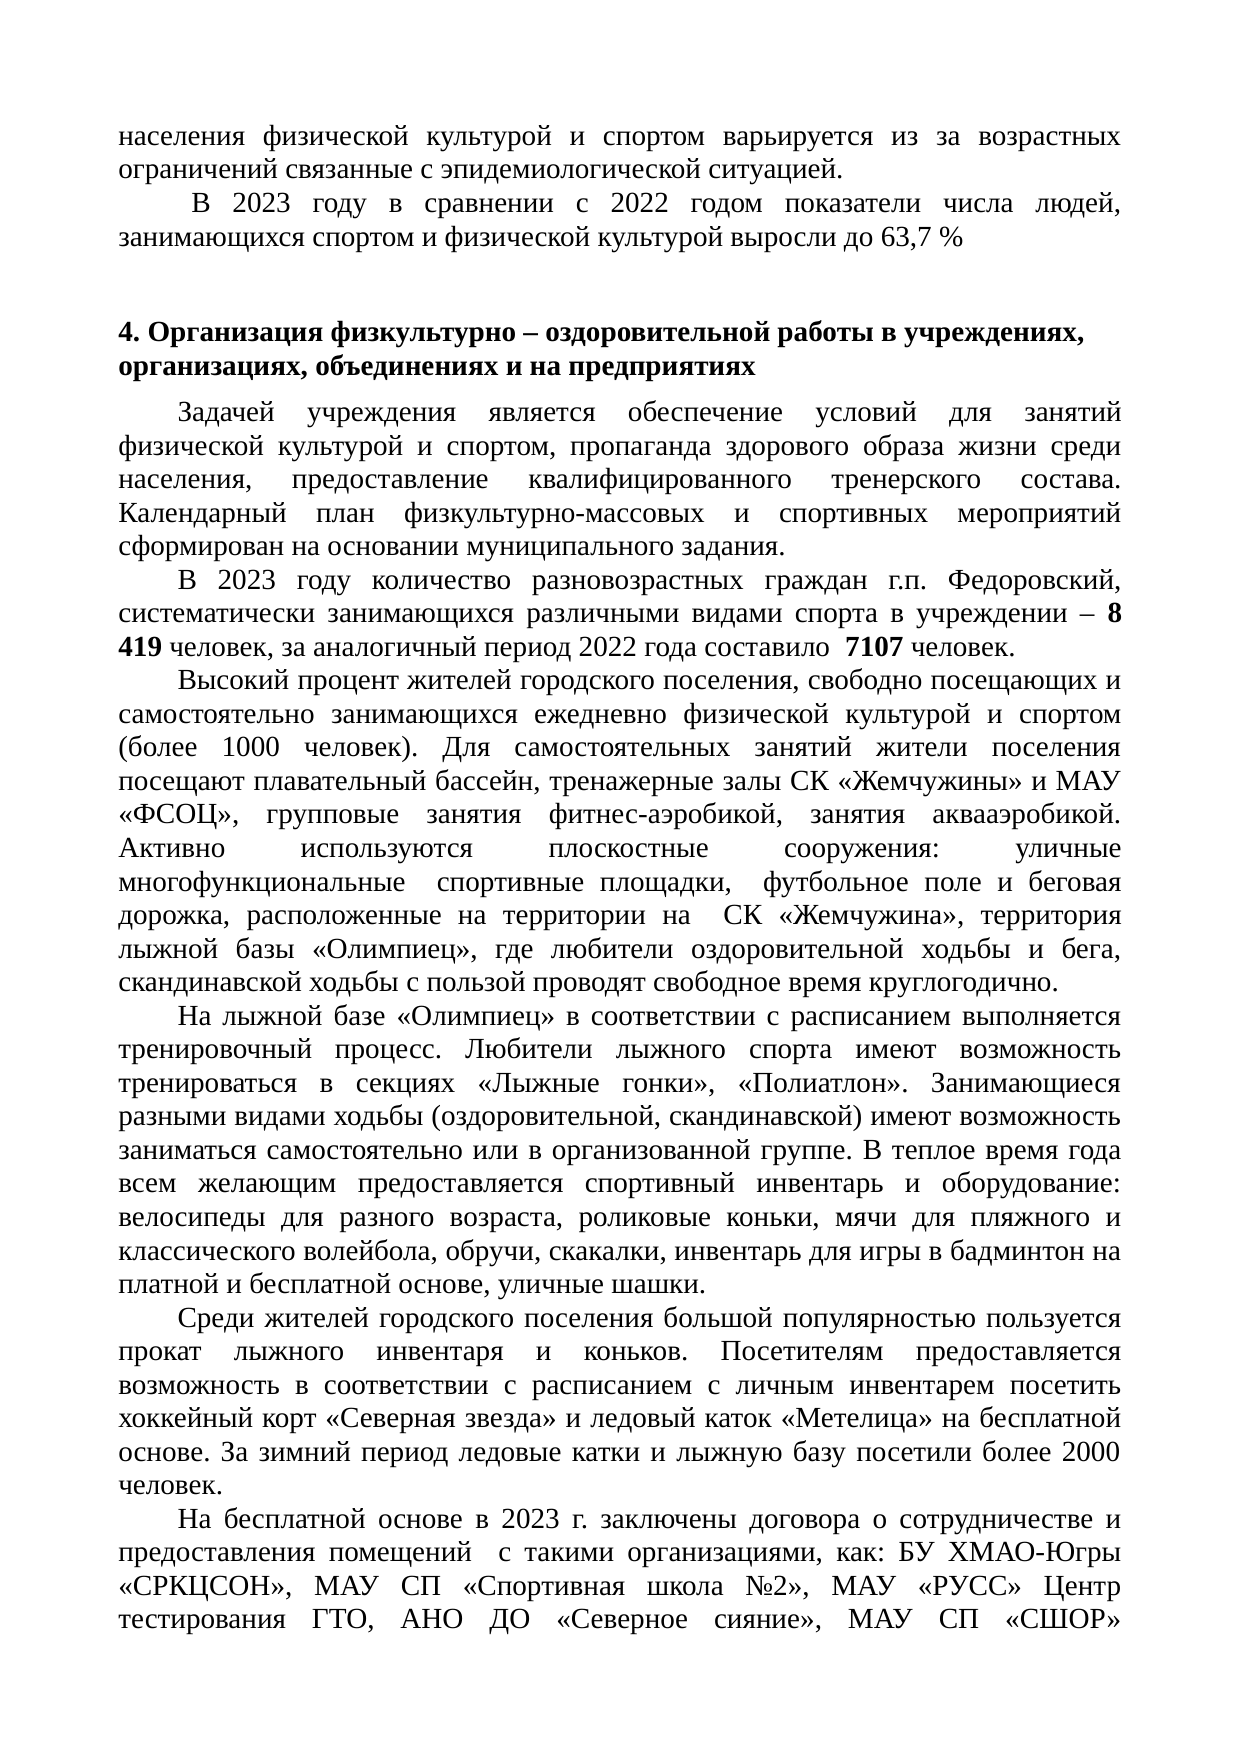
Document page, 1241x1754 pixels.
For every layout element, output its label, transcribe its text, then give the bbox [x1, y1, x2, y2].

text На бесплатной основе в 2023 г. заключены договора о сотрудничестве и предоставления помещений с такими организациями, как: БУ ХМАО-Югры «СРКЦСОН», МАУ СП «Спортивная школа №2», МАУ «РУСС» Центр тестирования ГТО, АНО ДО «Северное сияние», МАУ СП «СШОР» [118, 1501, 1122, 1635]
text В 2023 году количество разновозрастных граждан г.п. Федоровский, систематически занимающихся различными видами спорта в учреждении – 8 419 человек, за аналогичный период 2022 года составило 7107 человек. [118, 562, 1122, 662]
text На лыжной базе «Олимпиец» в соответствии с расписанием выполняется тренировочный процесс. Любители лыжного спорта имеют возможность тренироваться в секциях «Лыжные гонки», «Полиатлон». Занимающиеся разными видами ходьбы (оздоровительной, скандинавской) имеют возможность заниматься самостоятельно или в организованной группе. В теплое время года всем желающим предоставляется спортивный инвентарь и оборудование: велосипеды для разного возраста, роликовые коньки, мячи для пляжного и классического волейбола, обручи, скакалки, инвентарь для игры в бадминтон на платной и бесплатной основе, уличные шашки. [118, 998, 1122, 1300]
text 4. Организация физкультурно – оздоровительной работы в учреждениях, организациях, объединениях и на предприятиях [118, 314, 1122, 382]
text Среди жителей городского поселения большой популярностью пользуется прокат лыжного инвентаря и коньков. Посетителям предоставляется возможность в соответствии с расписанием с личным инвентарем посетить хоккейный корт «Северная звезда» и ледовый каток «Метелица» на бесплатной основе. За зимний период ледовые катки и лыжную базу посетили более 2000 человек. [118, 1300, 1122, 1501]
text В 2023 году в сравнении с 2022 годом показатели числа людей, занимающихся спортом и физической культурой выросли до 63,7 % [118, 185, 1122, 252]
text населения физической культурой и спортом варьируется из за возрастных ограничений связанные с эпидемиологической ситуацией. [118, 118, 1122, 185]
text Задачей учреждения является обеспечение условий для занятий физической культурой и спортом, пропаганда здорового образа жизни среди населения, предоставление квалифицированного тренерского состава. Календарный план физкультурно-массовых и спортивных мероприятий сформирован на основании муниципального задания. [118, 394, 1122, 562]
text Высокий процент жителей городского поселения, свободно посещающих и самостоятельно занимающихся ежедневно физической культурой и спортом (более 1000 человек). Для самостоятельных занятий жители поселения посещают плавательный бассейн, тренажерные залы СК «Жемчужины» и МАУ «ФСОЦ», групповые занятия фитнес-аэробикой, занятия аквааэробикой. Активно используются плоскостные сооружения: уличные многофункциональные спортивные площадки, футбольное поле и беговая дорожка, расположенные на территории на СК «Жемчужина», территория лыжной базы «Олимпиец», где любители оздоровительной ходьбы и бега, скандинавской ходьбы с пользой проводят свободное время круглогодично. [118, 662, 1122, 998]
